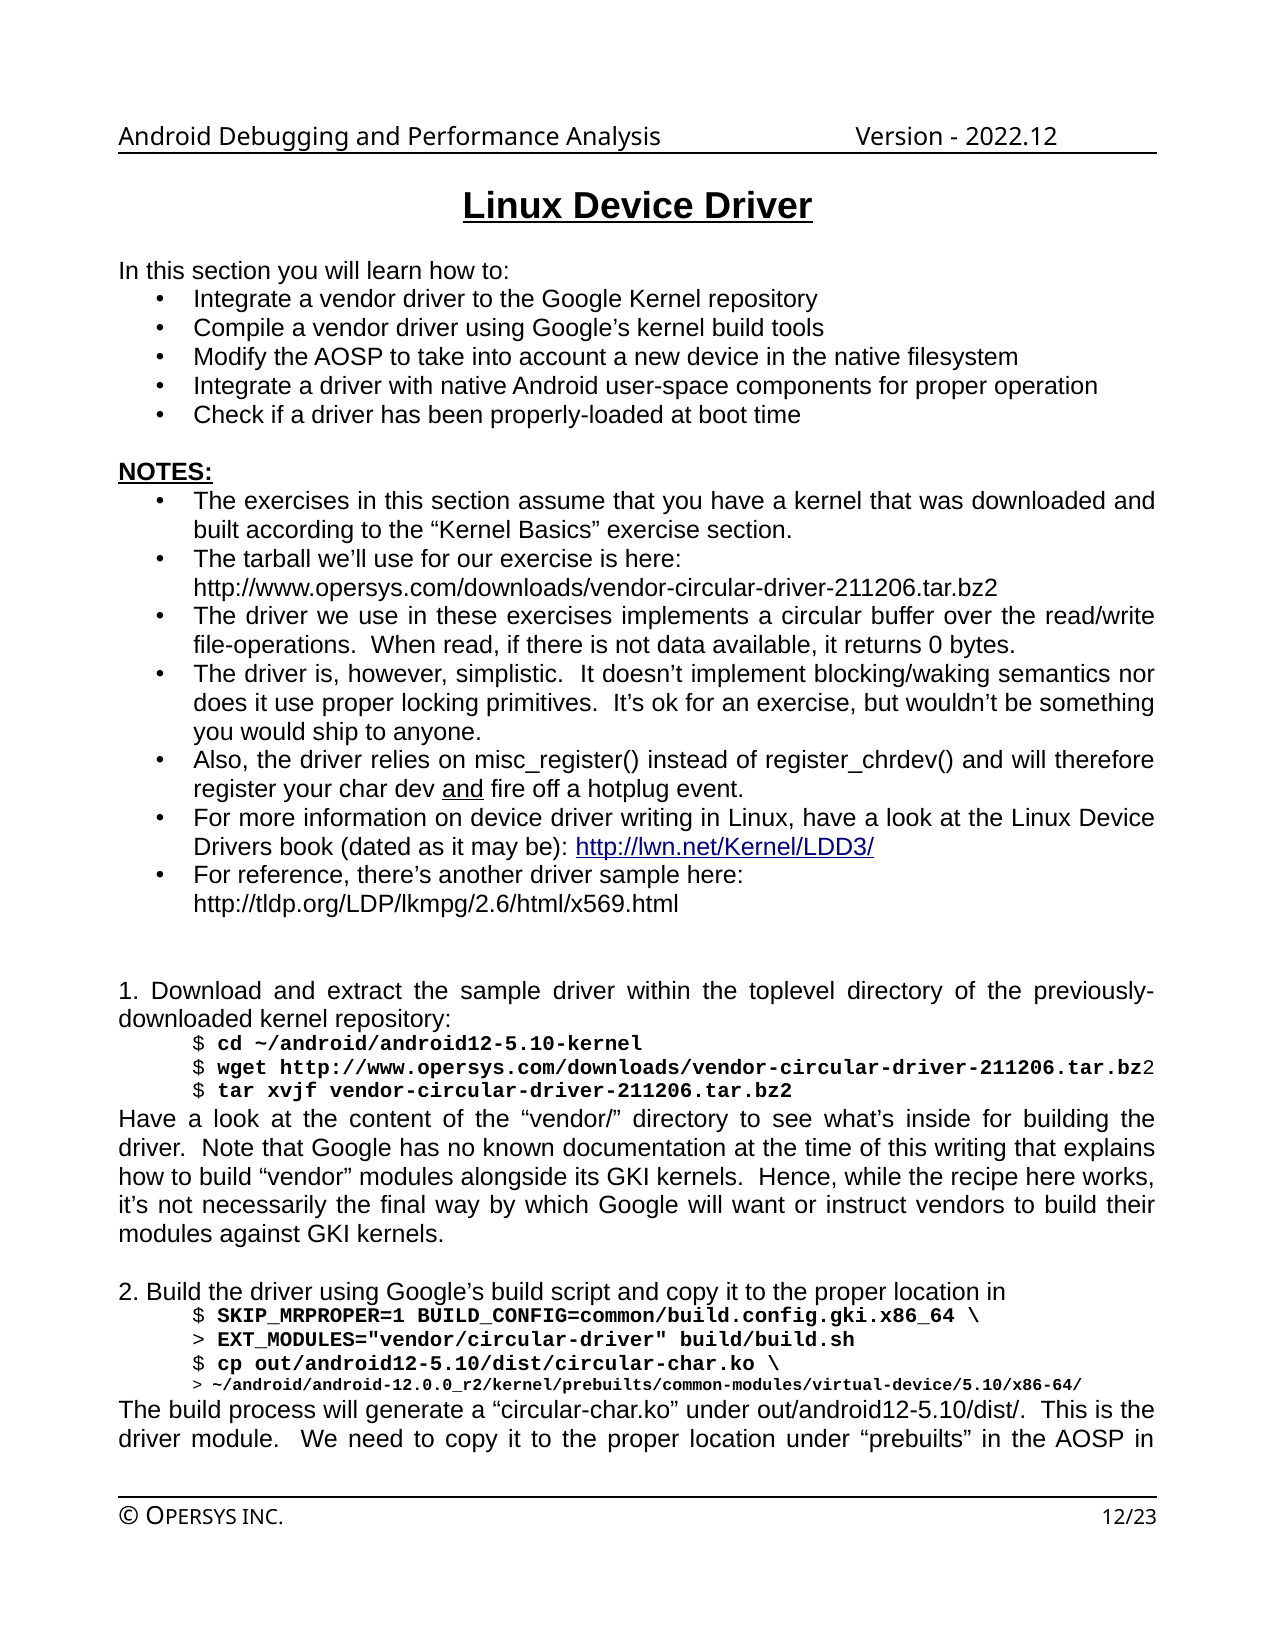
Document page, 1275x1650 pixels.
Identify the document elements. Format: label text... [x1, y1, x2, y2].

list Compile a vendor driver using Google’s kernel build tools [156, 313, 1157, 342]
list The driver we use in these exercises implements a circular buffer over the read/write file-operations. When read, if there is not data available, it returns 0 bytes. [156, 601, 1157, 659]
list http://www.opersys.com/downloads/vendor-circular-driver-211206.tar.bz2 [156, 573, 1157, 601]
text $ tar xvjf vendor-circular-driver-211206.tar.bz2 [192, 1080, 1157, 1104]
list The driver is, however, simplistic. It doesn’t implement blocking/waking semantics nor does it use proper locking primitives. It’s ok for an exercise, but wouldn’t be something you would ship to anyone. [156, 659, 1157, 745]
text > ~/android/android-12.0.0_r2/kernel/prebuilts/common-modules/virtual-device/5.10/x86-64/ [192, 1376, 1157, 1395]
text NOTES: [118, 457, 1157, 486]
text > EXT_MODULES="vendor/circular-driver" build/build.sh [192, 1329, 1157, 1353]
text The build process will generate a “circular-char.ko” under out/android12-5.10/dist/. This is the driver module. We need to copy it to the proper location under “prebuilts” in the AOSP in [118, 1395, 1157, 1453]
text Linux Device Driver [118, 184, 1157, 227]
text Have a look at the content of the “vendor/” directory to see what’s inside for building the driver. Note that Google has no known documentation at the time of this writing that explains how to build “vendor” modules alongside its GKI kernels. Hence, while the recipe here works, it’s not necessarily the final way by which Google will want or instruct vendors to build their modules against GKI kernels. [118, 1104, 1157, 1248]
text $ cd ~/android/android12-5.10-kernel [192, 1033, 1157, 1057]
text $ cp out/android12-5.10/dist/circular-char.ko \ [192, 1353, 1157, 1376]
list For reference, there’s another driver sample here: [156, 861, 1157, 889]
text $ SKIP_MRPROPER=1 BUILD_CONFIG=common/build.config.gki.x86_64 \ [192, 1305, 1157, 1329]
list The exercises in this section assume that you have a kernel that was downloaded and built according to the “Kernel Basics” exercise section. [156, 486, 1157, 544]
text $ wget http://www.opersys.com/downloads/vendor-circular-driver-211206.tar.bz2 [192, 1057, 1157, 1080]
list Integrate a driver with native Android user-space components for proper operation [156, 371, 1157, 400]
text 2. Build the driver using Google’s build script and copy it to the proper location in [118, 1277, 1157, 1305]
list The tarball we’ll use for our exercise is here: [156, 544, 1157, 573]
list Check if a driver has been properly-loaded at boot time [156, 400, 1157, 429]
text 1. Download and extract the sample driver within the toplevel directory of the previously-downloaded kernel repository: [118, 976, 1157, 1033]
list http://tldp.org/LDP/lkmpg/2.6/html/x569.html [156, 889, 1157, 918]
list For more information on device driver writing in Linux, have a look at the Linux Device Drivers book (dated as it may be): http://lwn.net/Kernel/LDD3/ [156, 803, 1157, 861]
list Integrate a vendor driver to the Google Kernel repository [156, 284, 1157, 313]
list Also, the driver relies on misc_register() instead of register_chrdev() and will therefore register your char dev and fire off a hotplug event. [156, 745, 1157, 803]
list Modify the AOSP to take into account a new device in the native filesystem [156, 342, 1157, 371]
text In this section you will learn how to: [118, 256, 1157, 284]
